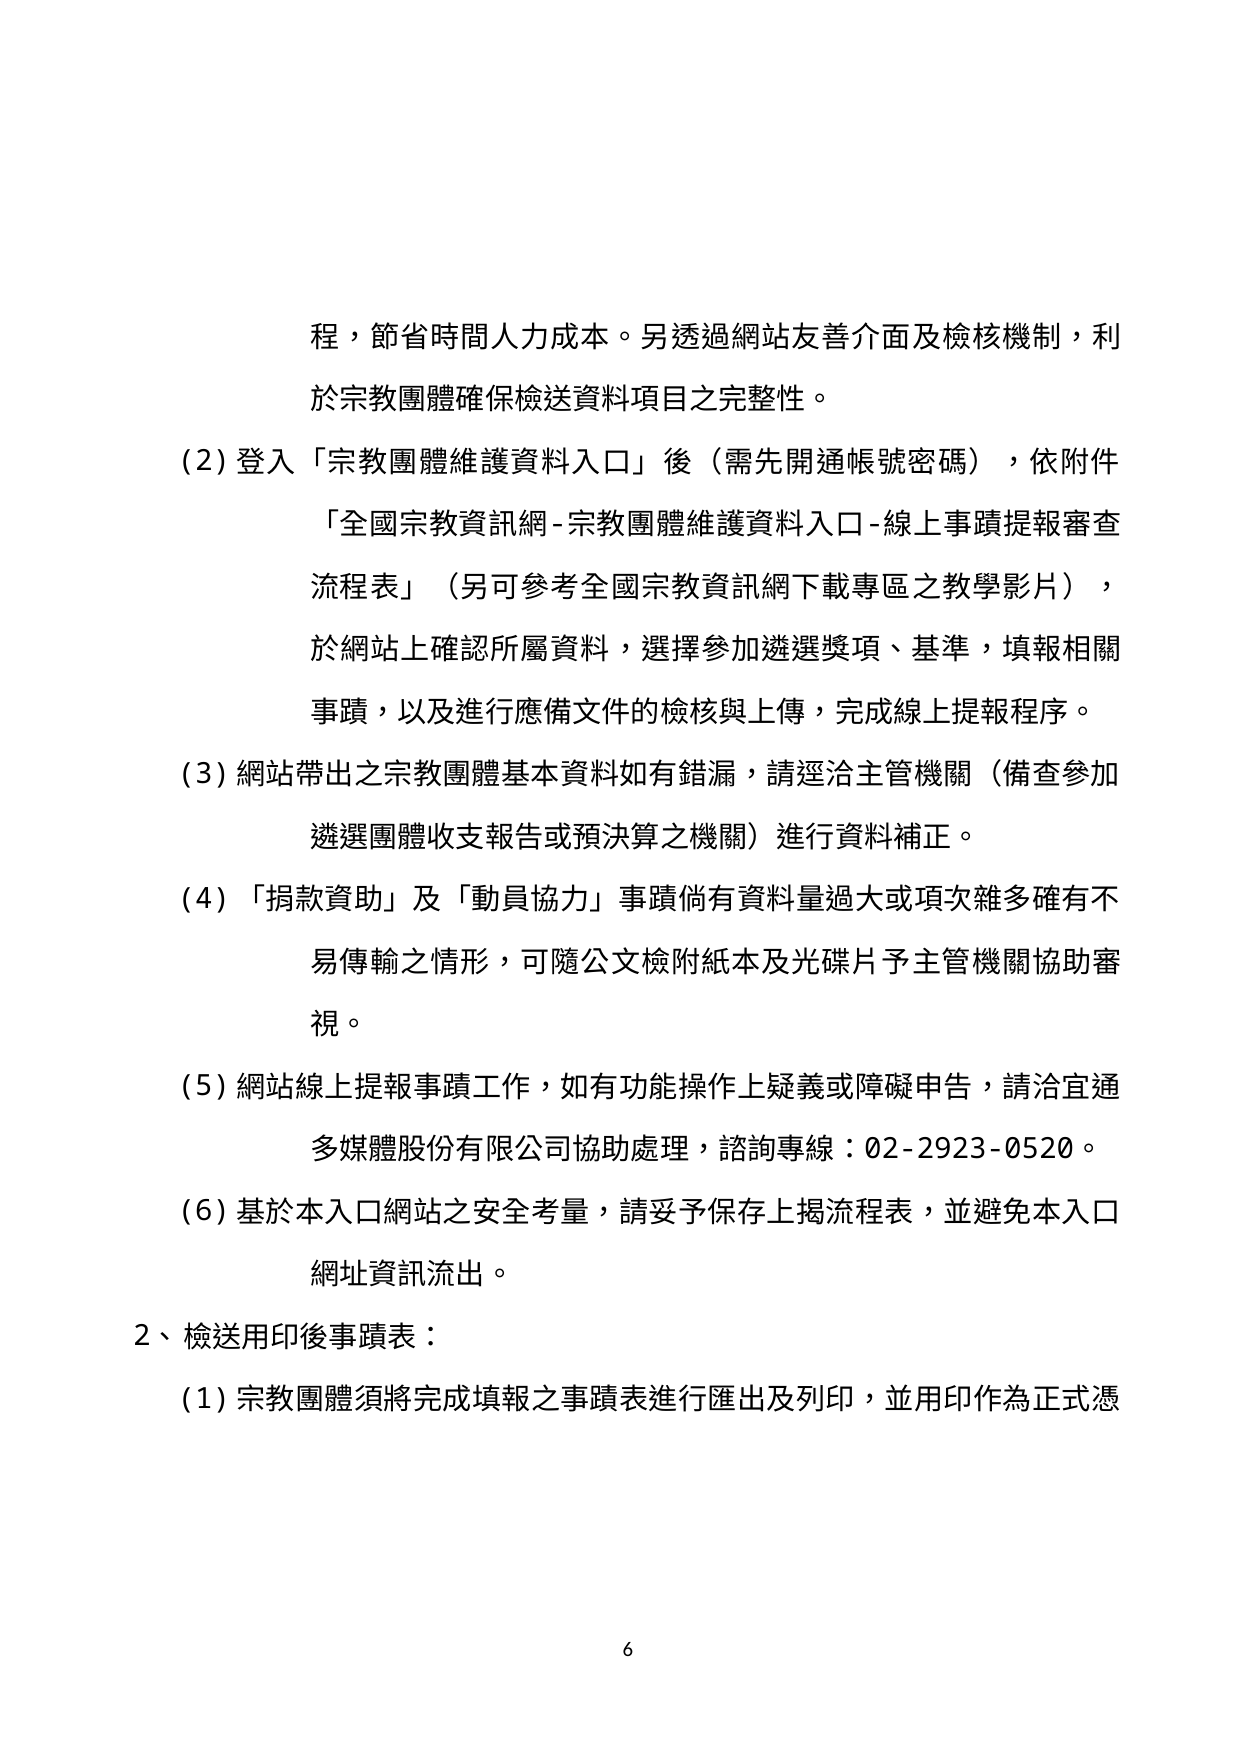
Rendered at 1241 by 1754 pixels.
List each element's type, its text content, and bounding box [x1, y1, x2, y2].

list 「捐款資助」及「動員協力」事蹟倘有資料量過大或項次雜多確有不易傳輸之情形，可隨公文檢附紙本及光碟片予主管機關協助審視。 [177, 855, 1122, 1043]
list 網站線上提報事蹟工作，如有功能操作上疑義或障礙申告，請洽宜通多媒體股份有限公司協助處理，諮詢專線：02-2923-0520。 [177, 1043, 1122, 1168]
list 網站帶出之宗教團體基本資料如有錯漏，請逕洽主管機關（備查參加遴選團體收支報告或預決算之機關）進行資料補正。 [177, 730, 1122, 855]
list 基於本入口網站之安全考量，請妥予保存上揭流程表，並避免本入口網址資訊流出。 [177, 1168, 1122, 1293]
list 宗教團體須將完成填報之事蹟表進行匯出及列印，並用印作為正式憑 [177, 1355, 1122, 1418]
list 程，節省時間人力成本。另透過網站友善介面及檢核機制，利於宗教團體確保檢送資料項目之完整性。 [177, 293, 1122, 418]
list 檢送用印後事蹟表： [133, 1293, 1122, 1355]
list 登入「宗教團體維護資料入口」後（需先開通帳號密碼），依附件「全國宗教資訊網-宗教團體維護資料入口-線上事蹟提報審查流程表」（另可參考全國宗教資訊網下載專區之教學影片），於網站上確認所屬資料，選擇參加遴選獎項、基準，填報相關事蹟，以及進行應備文件的檢核與上傳，完成線上提報程序。 [177, 418, 1122, 730]
